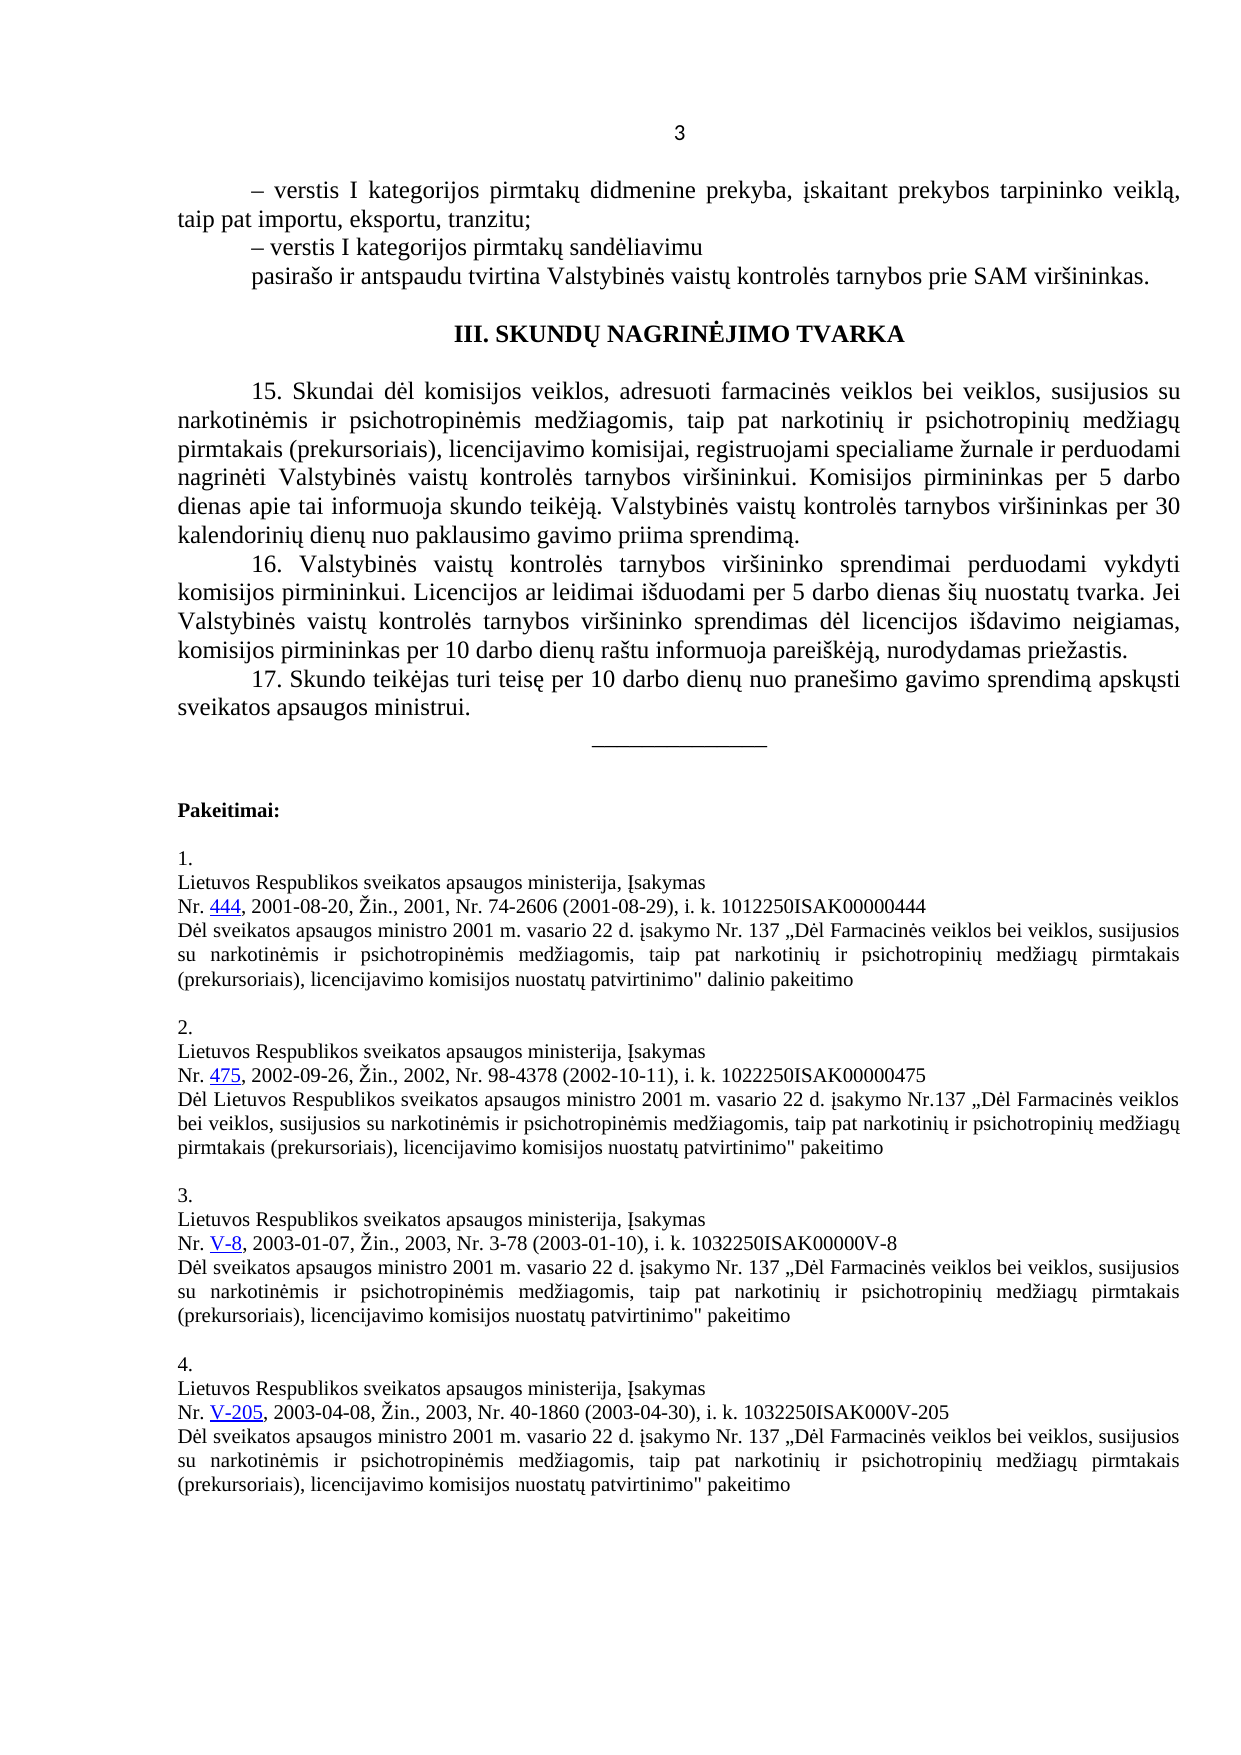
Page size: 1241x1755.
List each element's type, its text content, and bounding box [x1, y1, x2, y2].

text Nr. V-8, 2003-01-07, Žin., 2003, Nr. 3-78 (2003-01-10), i. k. 1032250ISAK00000V-8 [177, 1231, 1181, 1255]
text 4. [177, 1351, 1181, 1376]
text pasirašo ir antspaudu tvirtina Valstybinės vaistų kontrolės tarnybos prie SAM viršininkas. [177, 261, 1181, 290]
text Lietuvos Respublikos sveikatos apsaugos ministerija, Įsakymas [177, 1039, 1181, 1063]
text – verstis I kategorijos pirmtakų didmenine prekyba, įskaitant prekybos tarpininko veiklą, taip pat importu, eksportu, tranzitu; [177, 175, 1181, 232]
text Dėl Lietuvos Respublikos sveikatos apsaugos ministro 2001 m. vasario 22 d. įsakymo Nr.137 „Dėl Farmacinės veiklos bei veiklos, susijusios su narkotinėmis ir psichotropinėmis medžiagomis, taip pat narkotinių ir psichotropinių medžiagų pirmtakais (prekursoriais), licencijavimo komisijos nuostatų patvirtinimo" pakeitimo [177, 1087, 1181, 1159]
text Dėl sveikatos apsaugos ministro 2001 m. vasario 22 d. įsakymo Nr. 137 „Dėl Farmacinės veiklos bei veiklos, susijusios su narkotinėmis ir psichotropinėmis medžiagomis, taip pat narkotinių ir psichotropinių medžiagų pirmtakais (prekursoriais), licencijavimo komisijos nuostatų patvirtinimo" dalinio pakeitimo [177, 918, 1181, 991]
text Lietuvos Respublikos sveikatos apsaugos ministerija, Įsakymas [177, 1207, 1181, 1231]
text Nr. 444, 2001-08-20, Žin., 2001, Nr. 74-2606 (2001-08-29), i. k. 1012250ISAK00000444 [177, 894, 1181, 918]
text 3. [177, 1183, 1181, 1207]
text 17. Skundo teikėjas turi teisę per 10 darbo dienų nuo pranešimo gavimo sprendimą apskųsti sveikatos apsaugos ministrui. [177, 664, 1181, 721]
text Dėl sveikatos apsaugos ministro 2001 m. vasario 22 d. įsakymo Nr. 137 „Dėl Farmacinės veiklos bei veiklos, susijusios su narkotinėmis ir psichotropinėmis medžiagomis, taip pat narkotinių ir psichotropinių medžiagų pirmtakais (prekursoriais), licencijavimo komisijos nuostatų patvirtinimo" pakeitimo [177, 1255, 1181, 1327]
text Lietuvos Respublikos sveikatos apsaugos ministerija, Įsakymas [177, 1376, 1181, 1399]
text Dėl sveikatos apsaugos ministro 2001 m. vasario 22 d. įsakymo Nr. 137 „Dėl Farmacinės veiklos bei veiklos, susijusios su narkotinėmis ir psichotropinėmis medžiagomis, taip pat narkotinių ir psichotropinių medžiagų pirmtakais (prekursoriais), licencijavimo komisijos nuostatų patvirtinimo" pakeitimo [177, 1424, 1181, 1496]
text ______________ [177, 721, 1181, 750]
text Lietuvos Respublikos sveikatos apsaugos ministerija, Įsakymas [177, 870, 1181, 894]
text Nr. 475, 2002-09-26, Žin., 2002, Nr. 98-4378 (2002-10-11), i. k. 1022250ISAK00000475 [177, 1063, 1181, 1087]
text 16. Valstybinės vaistų kontrolės tarnybos viršininko sprendimai perduodami vykdyti komisijos pirmininkui. Licencijos ar leidimai išduodami per 5 darbo dienas šių nuostatų tvarka. Jei Valstybinės vaistų kontrolės tarnybos viršininko sprendimas dėl licencijos išdavimo neigiamas, komisijos pirmininkas per 10 darbo dienų raštu informuoja pareiškėją, nurodydamas priežastis. [177, 549, 1181, 664]
text 15. Skundai dėl komisijos veiklos, adresuoti farmacinės veiklos bei veiklos, susijusios su narkotinėmis ir psichotropinėmis medžiagomis, taip pat narkotinių ir psichotropinių medžiagų pirmtakais (prekursoriais), licencijavimo komisijai, registruojami specialiame žurnale ir perduodami nagrinėti Valstybinės vaistų kontrolės tarnybos viršininkui. Komisijos pirmininkas per 5 darbo dienas apie tai informuoja skundo teikėją. Valstybinės vaistų kontrolės tarnybos viršininkas per 30 kalendorinių dienų nuo paklausimo gavimo priima sprendimą. [177, 376, 1181, 549]
text III. SKUNDŲ NAGRINĖJIMO TVARKA [177, 319, 1181, 347]
text 2. [177, 1014, 1181, 1039]
text Nr. V-205, 2003-04-08, Žin., 2003, Nr. 40-1860 (2003-04-30), i. k. 1032250ISAK000V-205 [177, 1399, 1181, 1424]
text Pakeitimai: [177, 798, 1181, 822]
text – verstis I kategorijos pirmtakų sandėliavimu [177, 232, 1181, 261]
text 1. [177, 846, 1181, 870]
